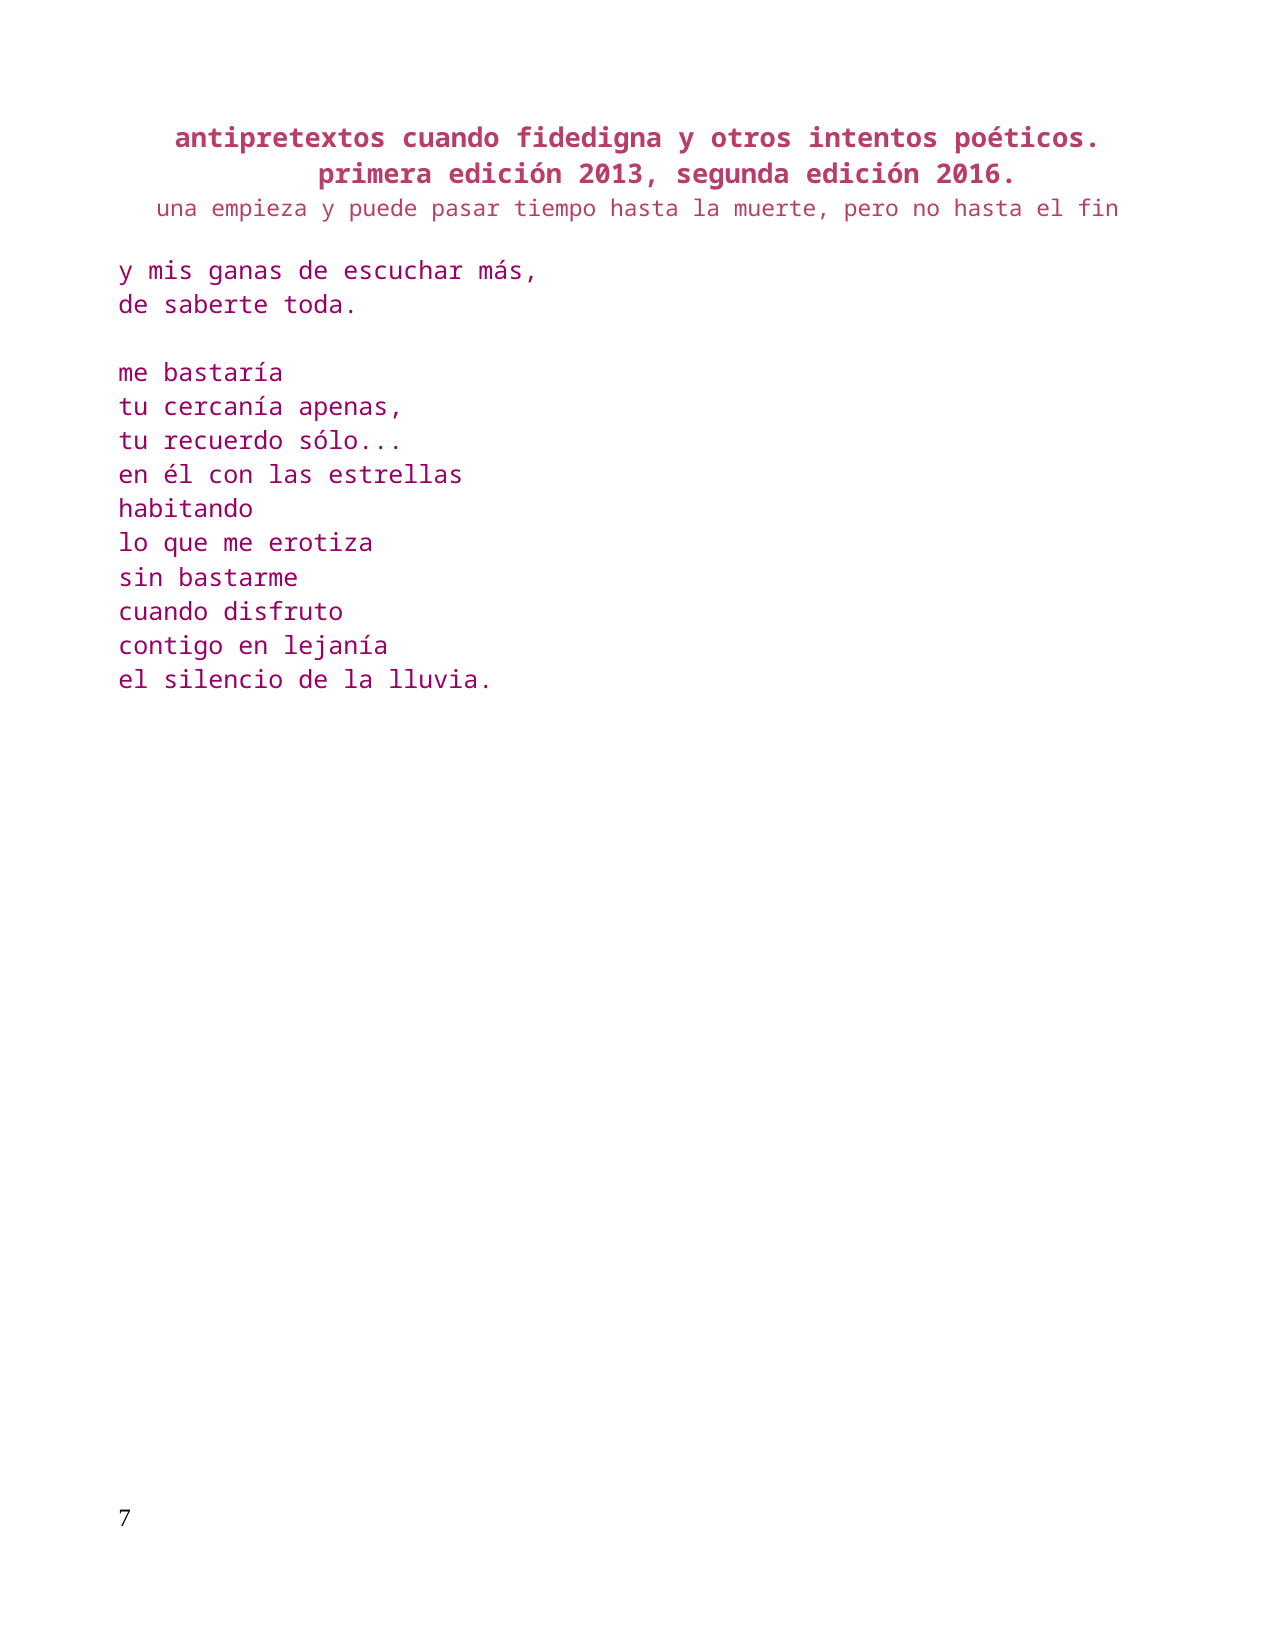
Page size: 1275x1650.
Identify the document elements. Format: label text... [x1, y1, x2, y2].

text en él con las estrellas [118, 457, 1157, 491]
text habitando [118, 491, 1157, 525]
text sin bastarme [118, 559, 1157, 593]
text tu cercanía apenas, [118, 389, 1157, 423]
text de saberte toda. [118, 287, 1157, 321]
text cuando disfruto [118, 593, 1157, 627]
text lo que me erotiza [118, 525, 1157, 559]
text y mis ganas de escuchar más, [118, 253, 1157, 287]
text el silencio de la lluvia. [118, 661, 1157, 695]
text me bastaría [118, 355, 1157, 389]
text contigo en lejanía [118, 627, 1157, 661]
text tu recuerdo sólo... [118, 423, 1157, 457]
